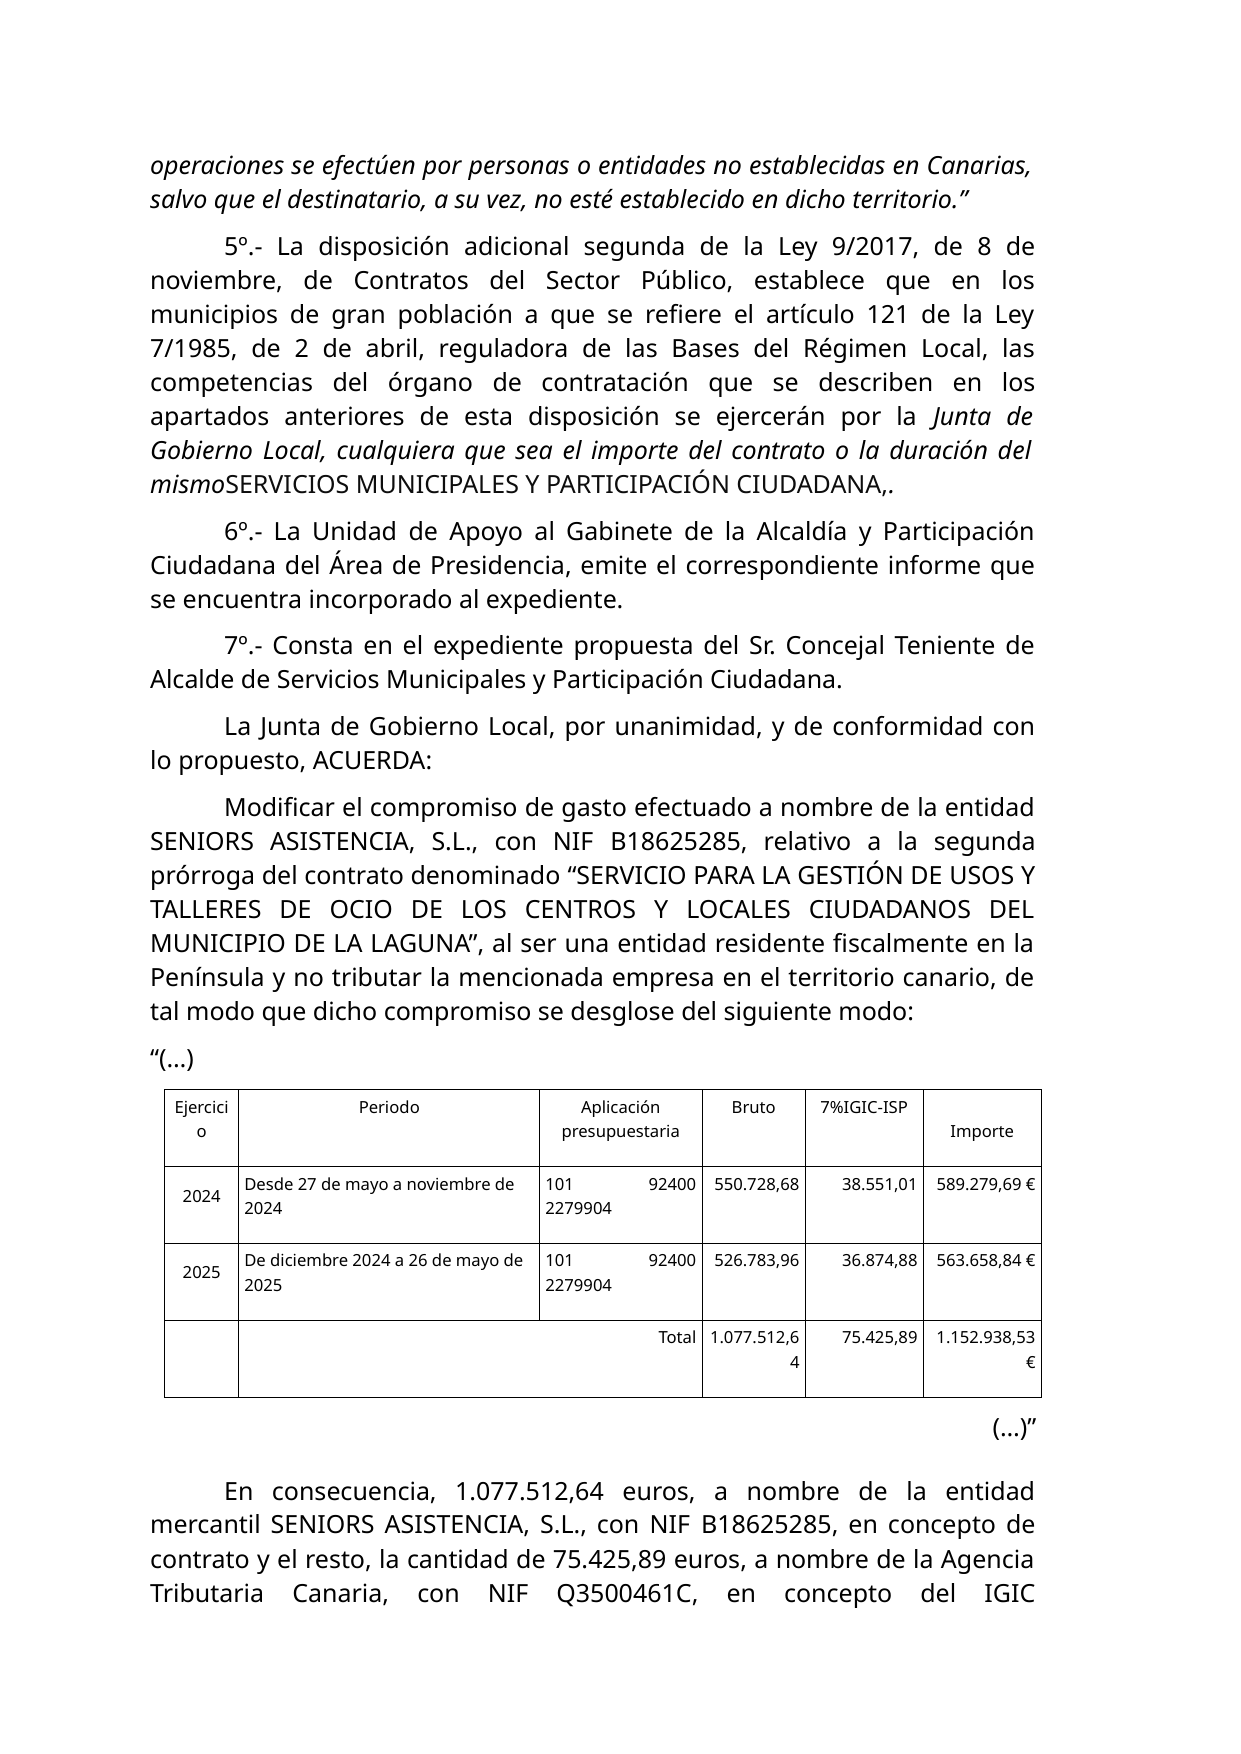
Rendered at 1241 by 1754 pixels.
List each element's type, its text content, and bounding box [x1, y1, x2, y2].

text Modificar el compromiso de gasto efectuado a nombre de la entidad SENIORS ASISTENCIA, S.L., con NIF B18625285, relativo a la segunda prórroga del contrato denominado “SERVICIO PARA LA GESTIÓN DE USOS Y TALLERES DE OCIO DE LOS CENTROS Y LOCALES CIUDADANOS DEL MUNICIPIO DE LA LAGUNA”, al ser una entidad residente fiscalmente en la Península y no tributar la mencionada empresa en el territorio canario, de tal modo que dicho compromiso se desglose del siguiente modo: [150, 789, 1036, 1028]
table_cell 36.874,88 [806, 1244, 923, 1320]
text 6º.- La Unidad de Apoyo al Gabinete de la Alcaldía y Participación Ciudadana del Área de Presidencia, emite el correspondiente informe que se encuentra incorporado al expediente. [150, 513, 1036, 616]
table_cell Total [239, 1321, 702, 1397]
table_cell 75.425,89 [806, 1321, 923, 1397]
text “(…) [150, 1040, 1036, 1074]
table_cell 550.728,68 [703, 1167, 805, 1243]
table_header Aplicación presupuestaria [540, 1090, 702, 1166]
table_cell 1.152.938,53 € [924, 1321, 1041, 1397]
table_cell 589.279,69 € [924, 1167, 1041, 1243]
table_cell 1.077.512,64 [703, 1321, 805, 1397]
text En consecuencia, 1.077.512,64 euros, a nombre de la entidad mercantil SENIORS ASISTENCIA, S.L., con NIF B18625285, en concepto de contrato y el resto, la cantidad de 75.425,89 euros, a nombre de la Agencia Tributaria Canaria, con NIF Q3500461C, en concepto del IGIC [150, 1473, 1036, 1609]
table_header Bruto [703, 1090, 805, 1166]
table_cell 526.783,96 [703, 1244, 805, 1320]
text 7º.- Consta en el expediente propuesta del Sr. Concejal Teniente de Alcalde de Servicios Municipales y Participación Ciudadana. [150, 628, 1036, 696]
table_cell [165, 1321, 238, 1397]
text operaciones se efectúen por personas o entidades no establecidas en Canarias, salvo que el destinatario, a su vez, no esté establecido en dicho territorio.” [150, 148, 1036, 216]
table_cell 101 92400 2279904 [540, 1244, 702, 1320]
table_cell 101 92400 2279904 [540, 1167, 702, 1243]
table_header Periodo [239, 1090, 539, 1166]
table_header Ejercicio [165, 1090, 238, 1166]
table_cell 2025 [165, 1244, 238, 1320]
table_cell 38.551,01 [806, 1167, 923, 1243]
table_cell 563.658,84 € [924, 1244, 1041, 1320]
table_header 7%IGIC-ISP [806, 1090, 923, 1166]
table_cell 2024 [165, 1167, 238, 1243]
text La Junta de Gobierno Local, por unanimidad, y de conformidad con lo propuesto, ACUERDA: [150, 709, 1036, 777]
table_cell De diciembre 2024 a 26 de mayo de 2025 [239, 1244, 539, 1320]
table_cell Desde 27 de mayo a noviembre de 2024 [239, 1167, 539, 1243]
text (…)” [209, 1409, 1036, 1444]
text 5º.- La disposición adicional segunda de la Ley 9/2017, de 8 de noviembre, de Contratos del Sector Público, establece que en los municipios de gran población a que se refiere el artículo 121 de la Ley 7/1985, de 2 de abril, reguladora de las Bases del Régimen Local, las competencias del órgano de contratación que se describen en los apartados anteriores de esta disposición se ejercerán por la Junta de Gobierno Local, cualquiera que sea el importe del contrato o la duración del mismoSERVICIOS MUNICIPALES Y PARTICIPACIÓN CIUDADANA,. [150, 228, 1036, 501]
table_header Importe [924, 1090, 1041, 1166]
